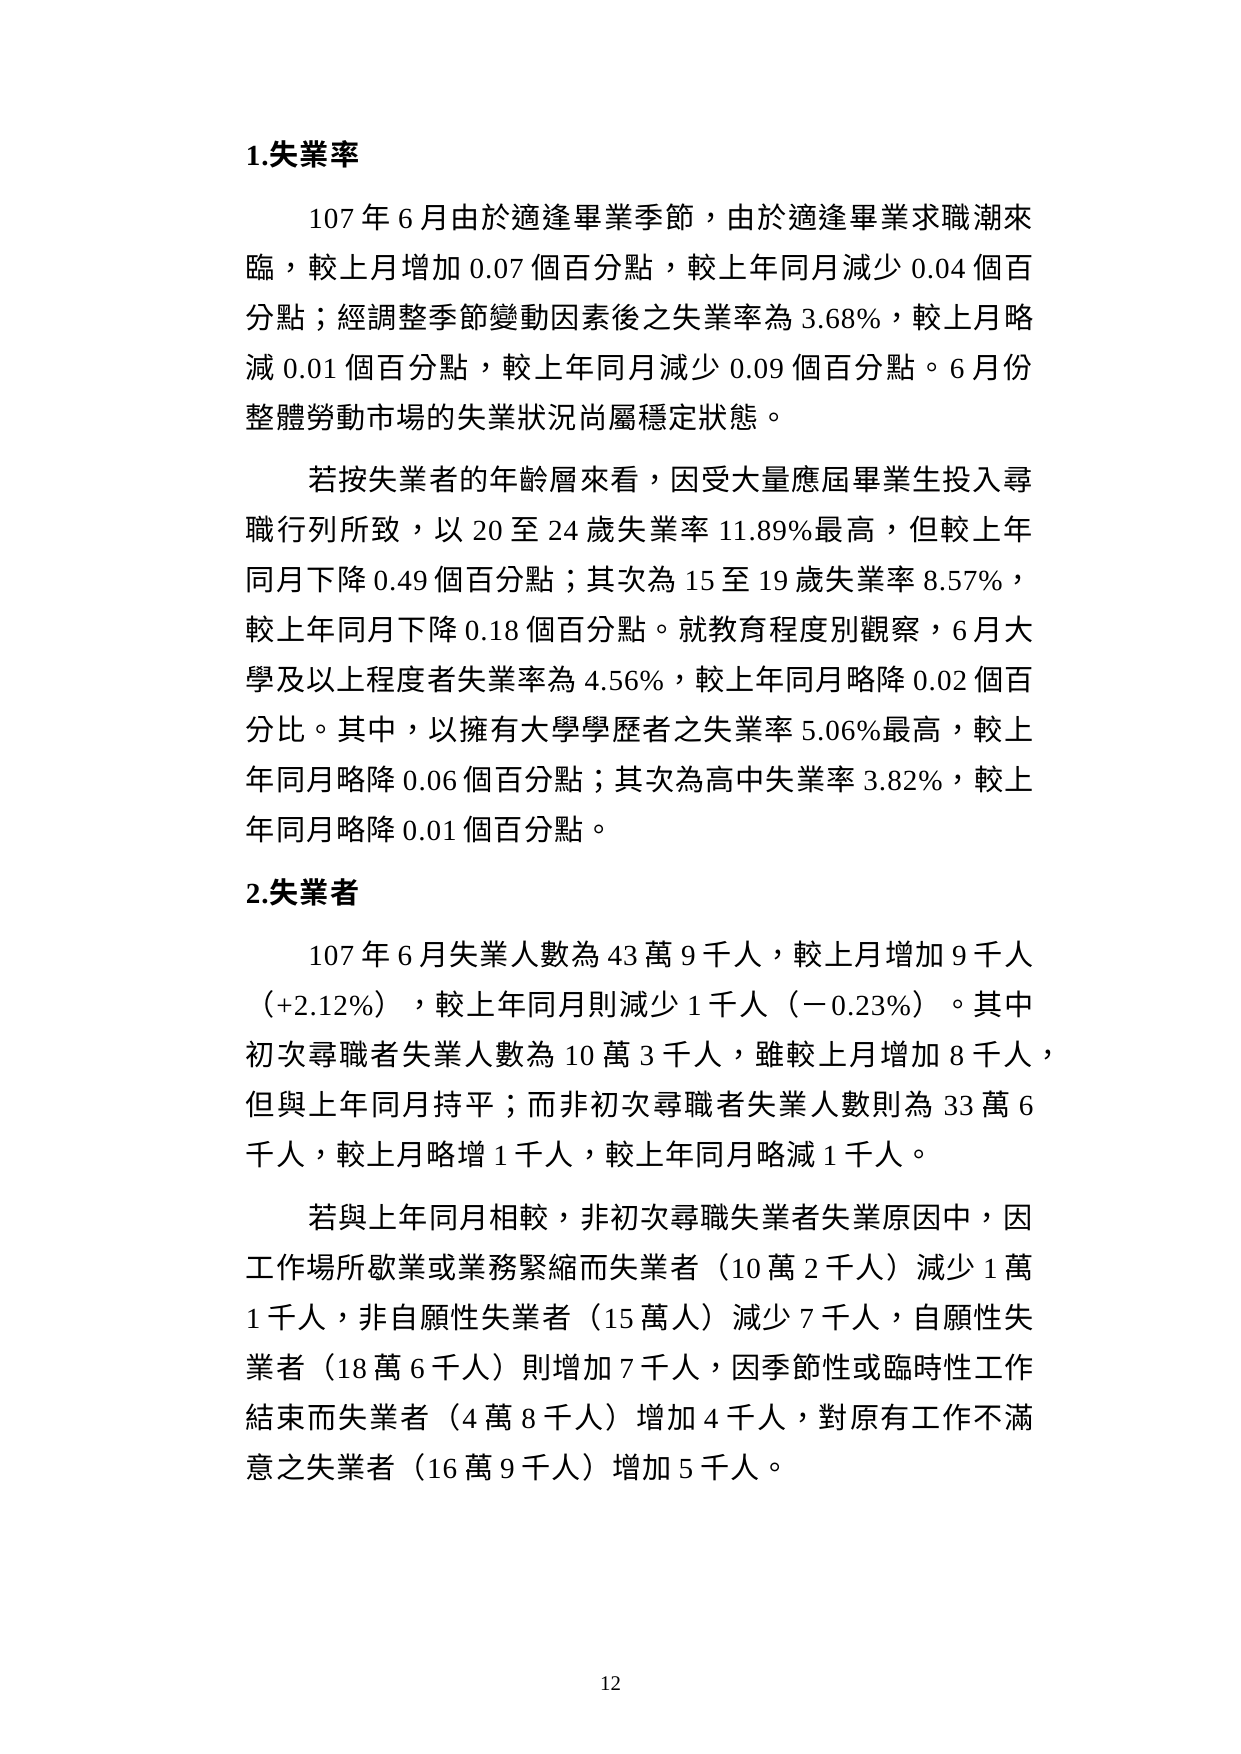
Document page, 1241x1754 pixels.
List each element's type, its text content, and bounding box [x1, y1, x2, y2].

text 若與上年同月相較，非初次尋職失業者失業原因中，因工作場所歇業或業務緊縮而失業者（10萬2千人）減少1萬1千人，非自願性失業者（15萬人）減少7千人，自願性失業者（18萬6千人）則增加7千人，因季節性或臨時性工作結束而失業者（4萬8千人）增加4千人，對原有工作不滿意之失業者（16萬9千人）增加5千人。 [246, 1188, 1033, 1488]
text 107年6月失業人數為43萬9千人，較上月增加9千人（+2.12%），較上年同月則減少1千人（－0.23%）。其中初次尋職者失業人數為10萬3千人，雖較上月增加8千人，但與上年同月持平；而非初次尋職者失業人數則為33萬6千人，較上月略增1千人，較上年同月略減1千人。 [246, 926, 1033, 1176]
subtitle 1.失業率 [246, 126, 1033, 176]
text 107年6月由於適逢畢業季節，由於適逢畢業求職潮來臨，較上月增加0.07個百分點，較上年同月減少0.04個百分點；經調整季節變動因素後之失業率為3.68%，較上月略減0.01個百分點，較上年同月減少0.09個百分點。6月份整體勞動市場的失業狀況尚屬穩定狀態。 [246, 188, 1033, 438]
subtitle 2.失業者 [246, 863, 1033, 913]
text 若按失業者的年齡層來看，因受大量應屆畢業生投入尋職行列所致，以20至24歲失業率11.89%最高，但較上年同月下降0.49個百分點；其次為15至19歲失業率8.57%，較上年同月下降0.18個百分點。就教育程度別觀察，6月大學及以上程度者失業率為4.56%，較上年同月略降0.02個百分比。其中，以擁有大學學歷者之失業率5.06%最高，較上年同月略降0.06個百分點；其次為高中失業率3.82%，較上年同月略降0.01個百分點。 [246, 451, 1033, 851]
